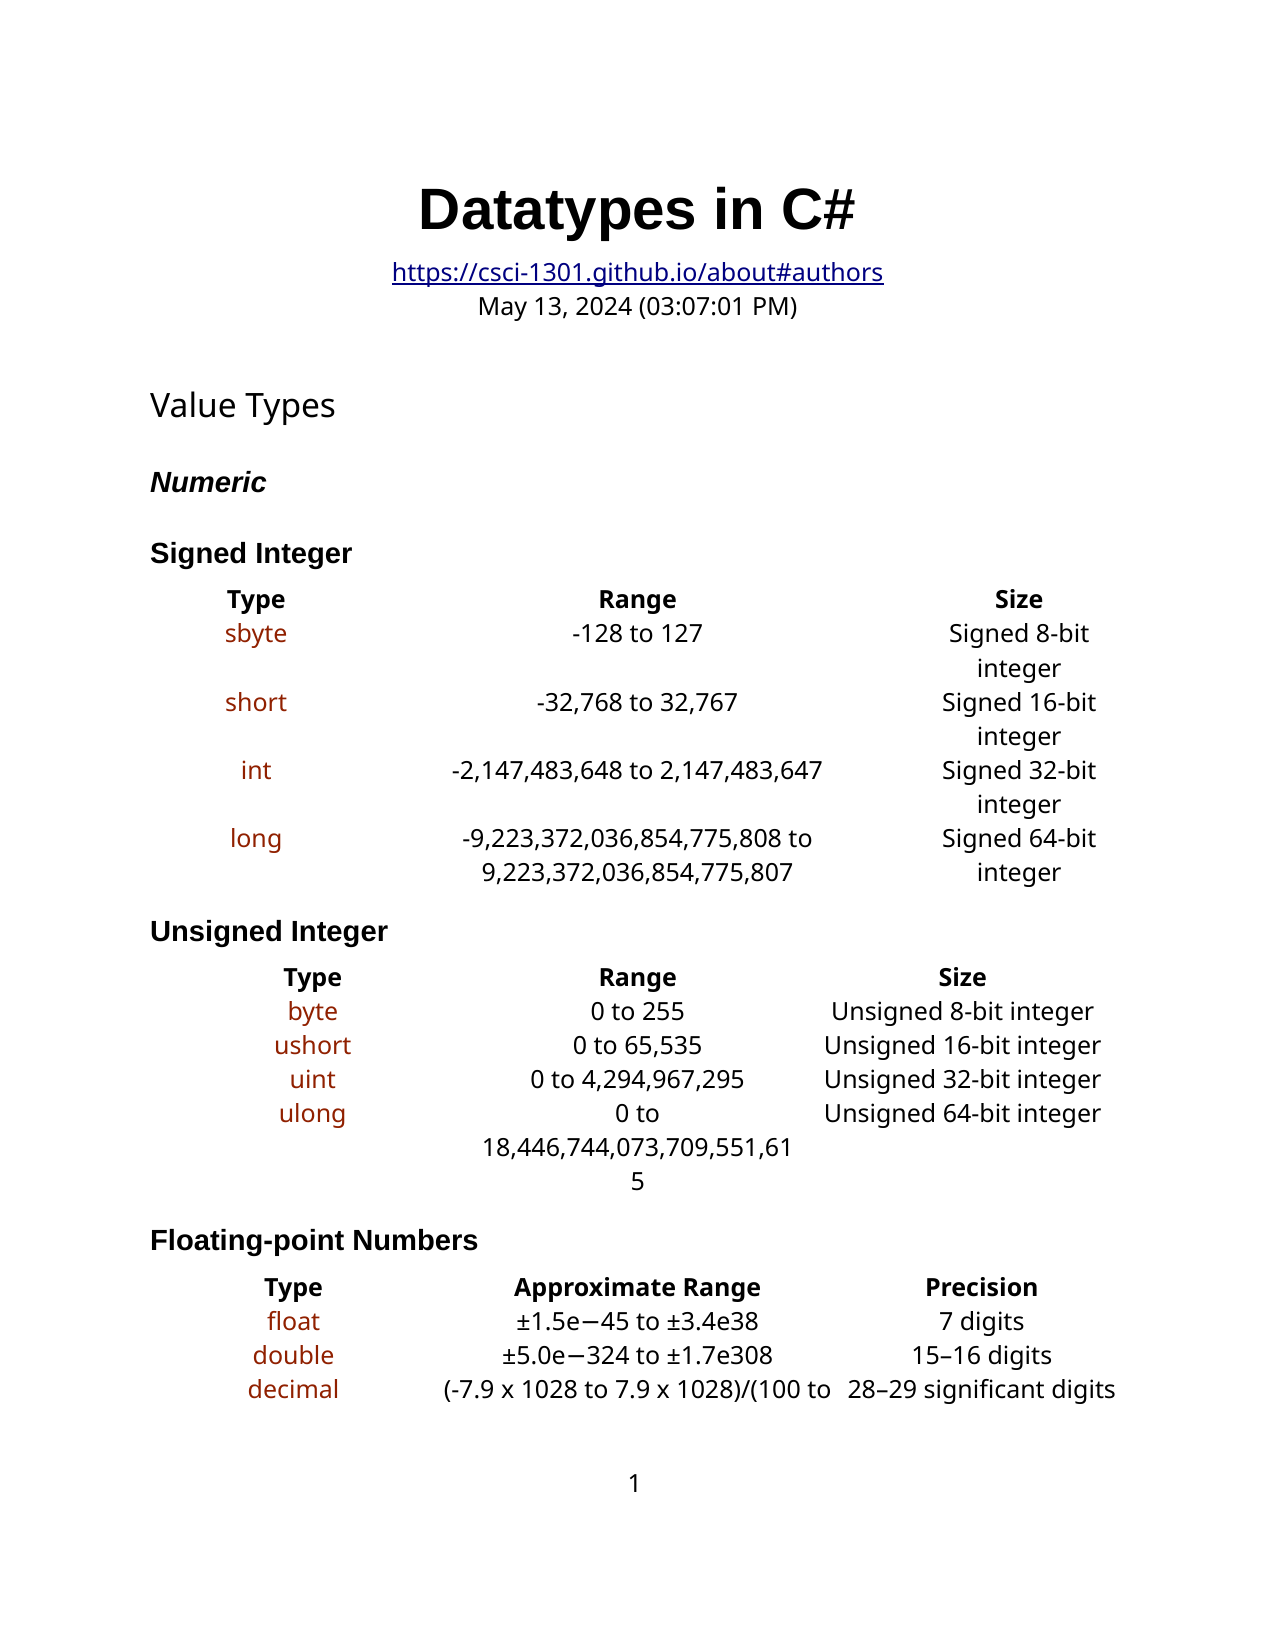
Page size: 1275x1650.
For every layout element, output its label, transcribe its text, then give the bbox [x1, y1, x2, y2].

table_cell Unsigned 8-bit integer [800, 994, 1125, 1028]
table_cell 7 digits [838, 1303, 1125, 1337]
table_cell 0 to 255 [475, 994, 800, 1028]
table_cell Unsigned 64-bit integer [800, 1096, 1125, 1198]
table_cell Unsigned 32-bit integer [800, 1062, 1125, 1096]
table_cell Signed 32-bit integer [913, 753, 1125, 821]
subtitle Value Types [150, 382, 1125, 427]
table_cell decimal [150, 1371, 437, 1405]
subtitle Signed Integer [150, 536, 1125, 569]
table_cell uint [150, 1062, 475, 1096]
table_header Type [150, 960, 475, 994]
table_header Range [362, 582, 913, 616]
table_cell ±1.5e−45 to ±3.4e38 [437, 1303, 838, 1337]
table_cell 0 to 18,446,744,073,709,551,615 [475, 1096, 800, 1198]
title Datatypes in C# [150, 175, 1125, 242]
subtitle Unsigned Integer [150, 914, 1125, 947]
table_header Type [150, 582, 362, 616]
table_cell ±5.0e−324 to ±1.7e308 [437, 1337, 838, 1371]
table_cell 0 to 4,294,967,295 [475, 1062, 800, 1096]
table_cell long [150, 821, 362, 889]
subtitle Floating-point Numbers [150, 1223, 1125, 1257]
table_header Size [800, 960, 1125, 994]
table_cell ulong [150, 1096, 475, 1198]
text https://csci-1301.github.io/about#authors [150, 254, 1125, 289]
table_cell 0 to 65,535 [475, 1028, 800, 1062]
table_cell -2,147,483,648 to 2,147,483,647 [362, 753, 913, 821]
table_header Range [475, 960, 800, 994]
table_header Approximate Range [437, 1269, 838, 1303]
table_cell short [150, 684, 362, 752]
table_cell Signed 64-bit integer [913, 821, 1125, 889]
text May 13, 2024 (03:07:01 PM) [150, 289, 1125, 323]
table_cell 15–16 digits [838, 1337, 1125, 1371]
table_cell byte [150, 994, 475, 1028]
table_cell Signed 16-bit integer [913, 684, 1125, 752]
subtitle Numeric [150, 465, 1125, 498]
table_cell int [150, 753, 362, 821]
table_cell sbyte [150, 616, 362, 684]
table_cell ushort [150, 1028, 475, 1062]
table_cell -128 to 127 [362, 616, 913, 684]
table_header Type [150, 1269, 437, 1303]
table_cell (-7.9 x 1028 to 7.9 x 1028)/(100 to [437, 1371, 838, 1405]
table_cell -32,768 to 32,767 [362, 684, 913, 752]
table_header Precision [838, 1269, 1125, 1303]
table_cell 28–29 significant digits [838, 1371, 1125, 1405]
table_header Size [913, 582, 1125, 616]
table_cell -9,223,372,036,854,775,808 to 9,223,372,036,854,775,807 [362, 821, 913, 889]
table_cell Signed 8-bit integer [913, 616, 1125, 684]
table_cell Unsigned 16-bit integer [800, 1028, 1125, 1062]
table_cell double [150, 1337, 437, 1371]
table_cell float [150, 1303, 437, 1337]
